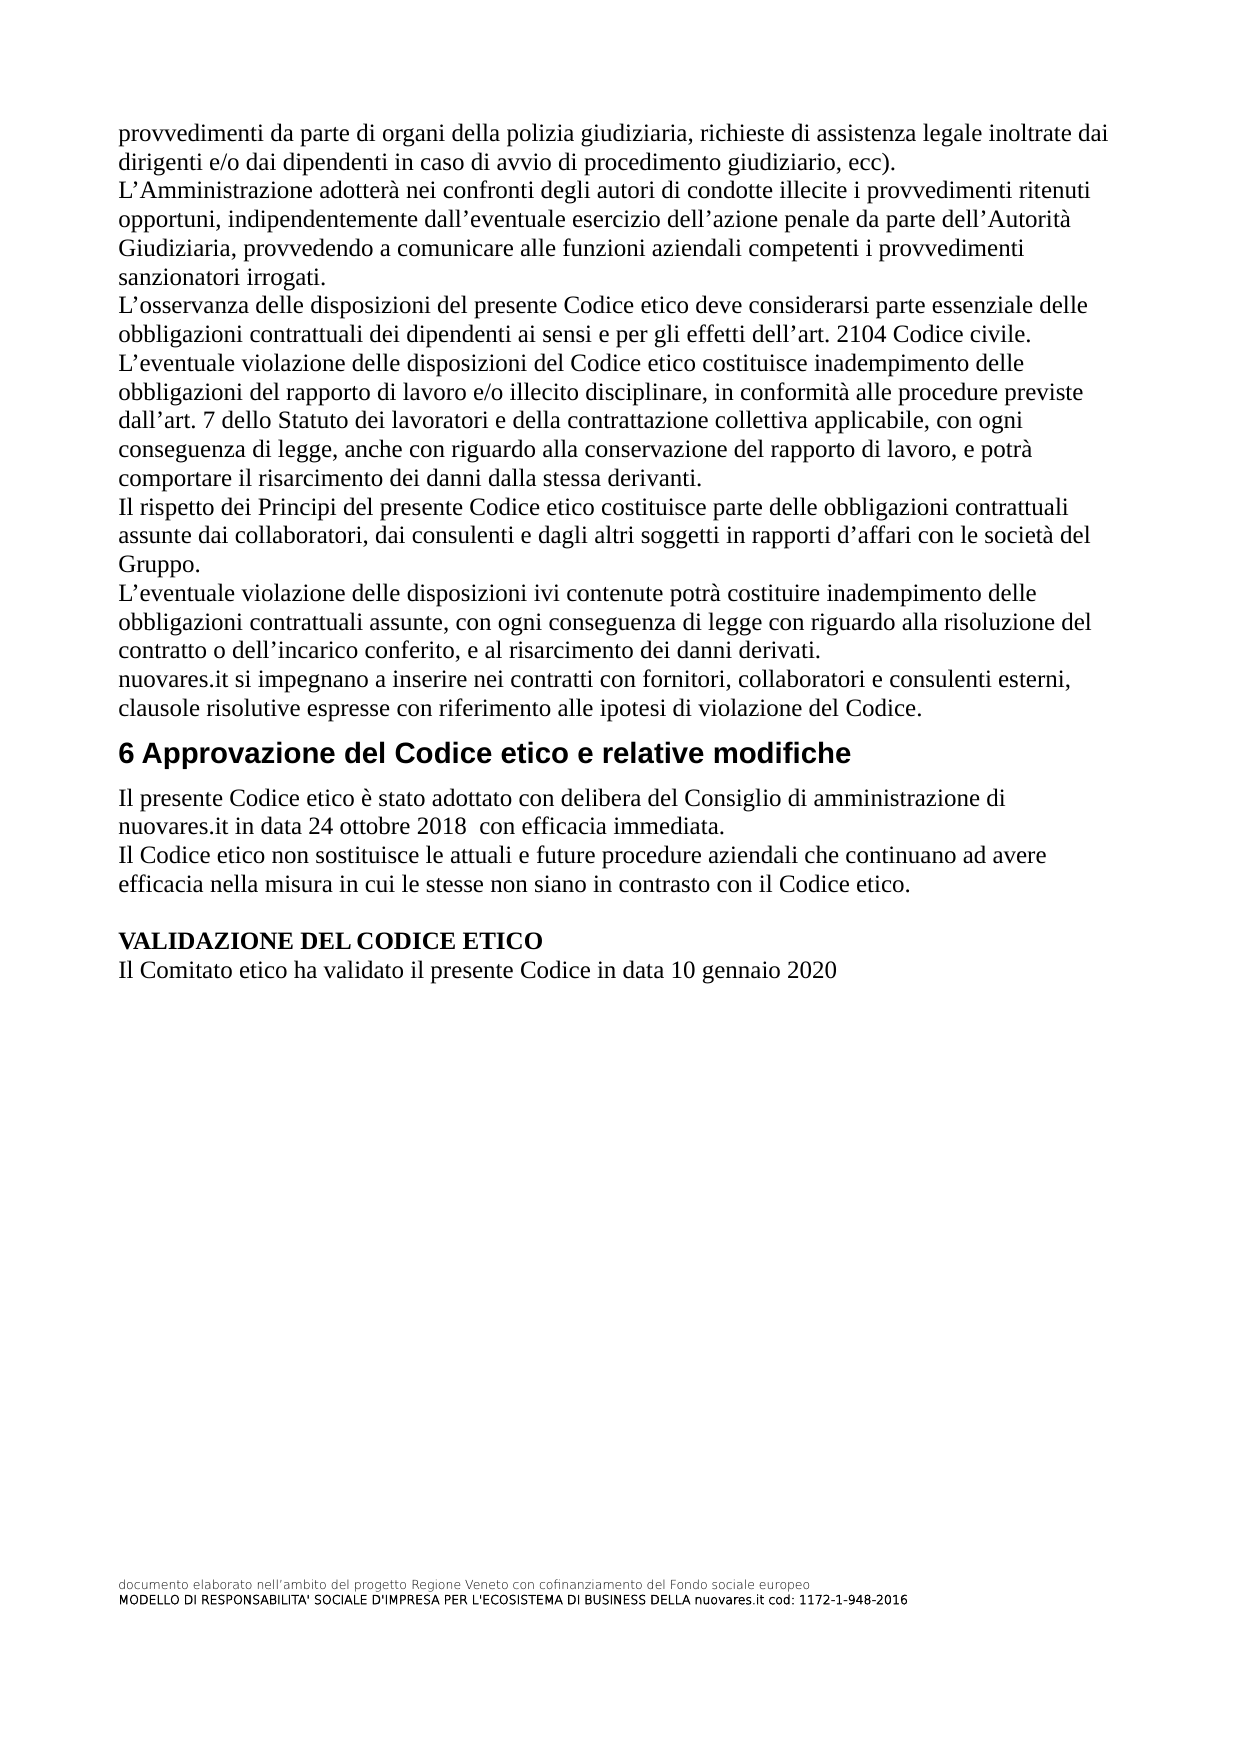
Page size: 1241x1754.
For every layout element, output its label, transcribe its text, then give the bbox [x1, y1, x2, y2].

subtitle 6 Approvazione del Codice etico e relative modifiche [118, 736, 1122, 770]
text VALIDAZIONE DEL CODICE ETICO [118, 926, 1122, 955]
text L’Amministrazione adotterà nei confronti degli autori di condotte illecite i provvedimenti ritenuti opportuni, indipendentemente dall’eventuale esercizio dell’azione penale da parte dell’Autorità Giudiziaria, provvedendo a comunicare alle funzioni aziendali competenti i provvedimenti sanzionatori irrogati. [118, 176, 1122, 291]
text nuovares.it si impegnano a inserire nei contratti con fornitori, collaboratori e consulenti esterni, clausole risolutive espresse con riferimento alle ipotesi di violazione del Codice. [118, 664, 1122, 722]
text Il Codice etico non sostituisce le attuali e future procedure aziendali che continuano ad avere efficacia nella misura in cui le stesse non siano in contrasto con il Codice etico. [118, 840, 1122, 898]
text Il presente Codice etico è stato adottato con delibera del Consiglio di amministrazione di nuovares.it in data 24 ottobre 2018 con efficacia immediata. [118, 783, 1122, 840]
text L’osservanza delle disposizioni del presente Codice etico deve considerarsi parte essenziale delle obbligazioni contrattuali dei dipendenti ai sensi e per gli effetti dell’art. 2104 Codice civile. [118, 291, 1122, 348]
text provvedimenti da parte di organi della polizia giudiziaria, richieste di assistenza legale inoltrate dai dirigenti e/o dai dipendenti in caso di avvio di procedimento giudiziario, ecc). [118, 118, 1122, 176]
text Il rispetto dei Principi del presente Codice etico costituisce parte delle obbligazioni contrattuali assunte dai collaboratori, dai consulenti e dagli altri soggetti in rapporti d’affari con le società del Gruppo. [118, 492, 1122, 578]
text L’eventuale violazione delle disposizioni del Codice etico costituisce inadempimento delle obbligazioni del rapporto di lavoro e/o illecito disciplinare, in conformità alle procedure previste dall’art. 7 dello Statuto dei lavoratori e della contrattazione collettiva applicabile, con ogni conseguenza di legge, anche con riguardo alla conservazione del rapporto di lavoro, e potrà comportare il risarcimento dei danni dalla stessa derivanti. [118, 348, 1122, 492]
text Il Comitato etico ha validato il presente Codice in data 10 gennaio 2020 [118, 955, 1122, 984]
text L’eventuale violazione delle disposizioni ivi contenute potrà costituire inadempimento delle obbligazioni contrattuali assunte, con ogni conseguenza di legge con riguardo alla risoluzione del contratto o dell’incarico conferito, e al risarcimento dei danni derivati. [118, 578, 1122, 664]
